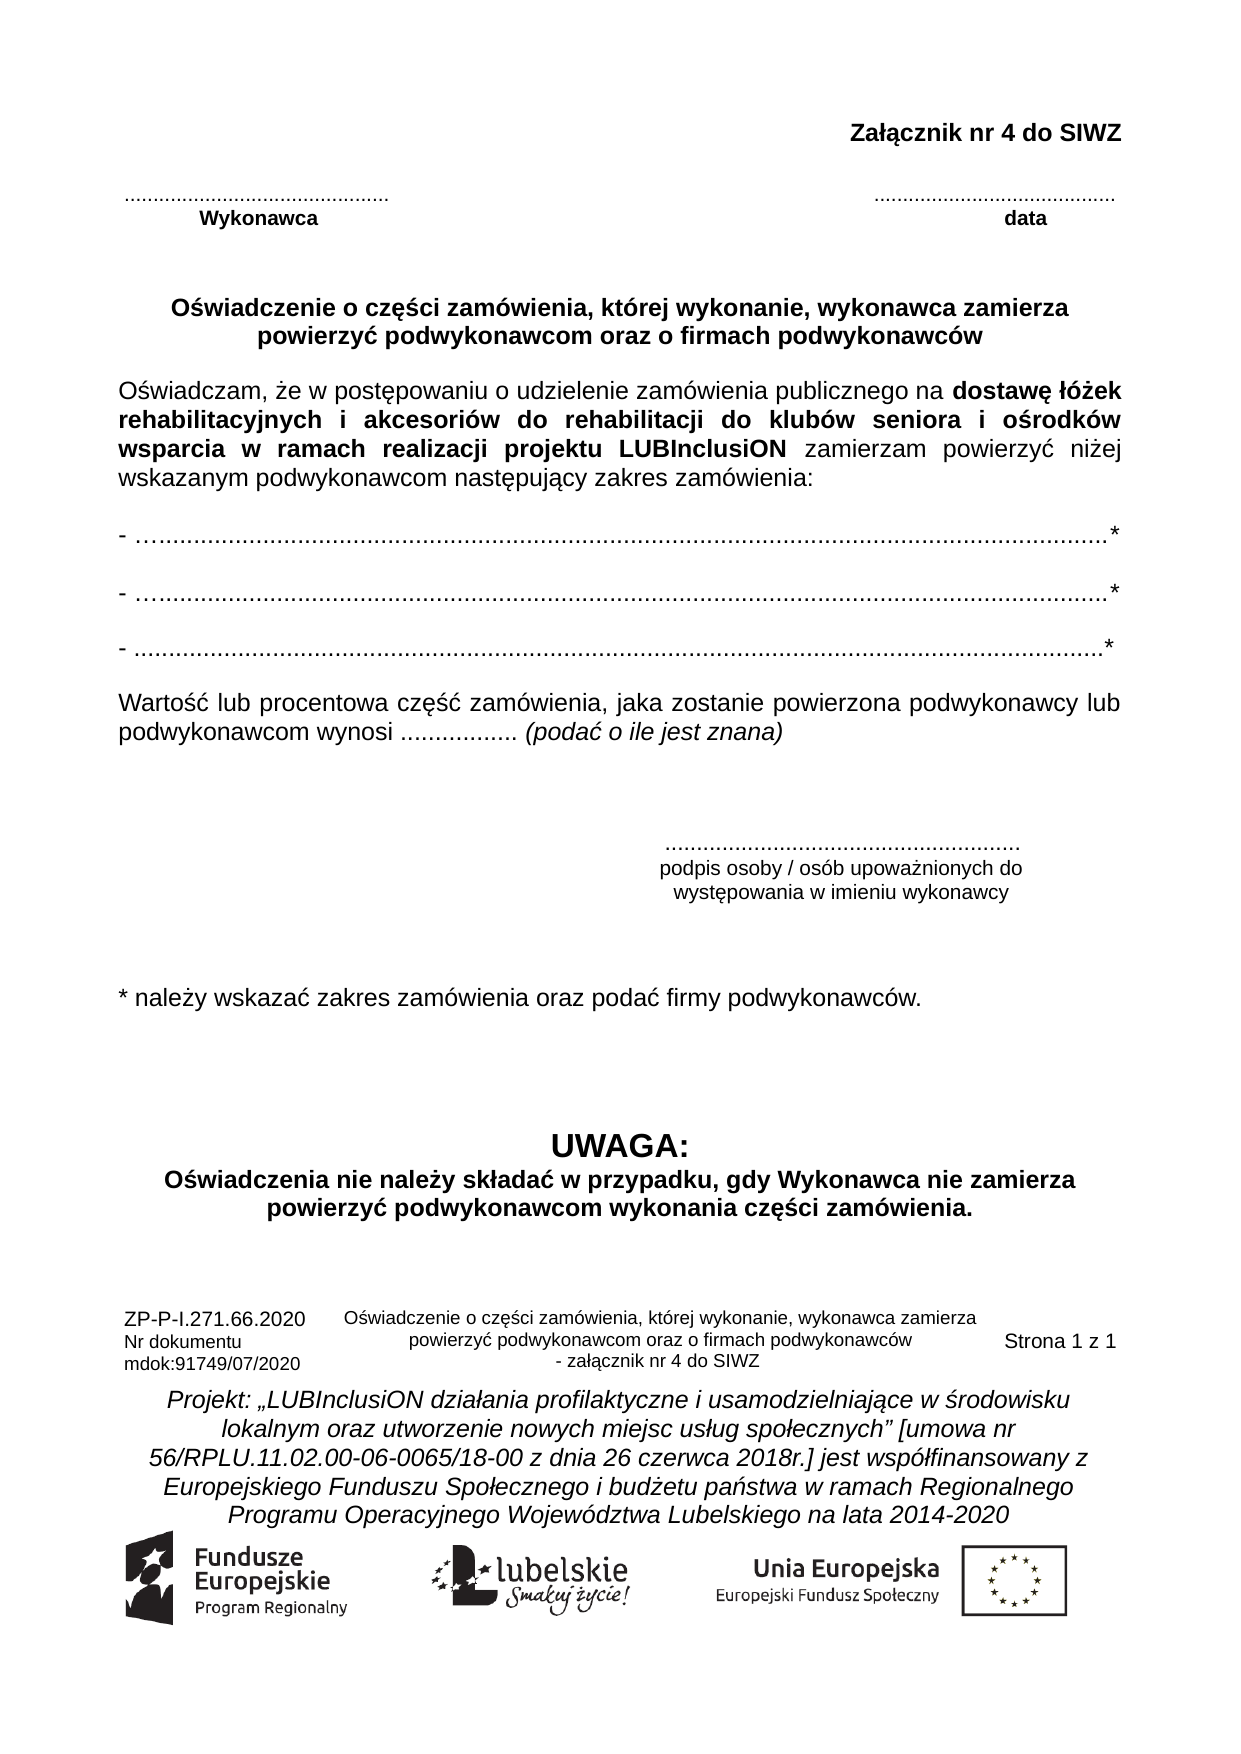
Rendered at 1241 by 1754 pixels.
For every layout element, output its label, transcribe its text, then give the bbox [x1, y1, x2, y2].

table_header .............................................. Wykonawca [118, 176, 620, 235]
table_header .......................................... data [620, 176, 1122, 235]
text * należy wskazać zakres zamówienia oraz podać firmy podwykonawców. [118, 982, 1122, 1011]
text - ….........................................................................................................................................* [118, 520, 1122, 549]
text Wartość lub procentowa część zamówienia, jaka zostanie powierzona podwykonawcy lub podwykonawcom wynosi ................. (podać o ile jest znana) [118, 688, 1122, 745]
text podpis osoby / osób upoważnionych do występowania w imieniu wykonawcy [560, 856, 1122, 903]
subtitle Załącznik nr 4 do SIWZ [118, 118, 1122, 147]
text ........................................................ [563, 829, 1122, 856]
text Oświadczenia nie należy składać w przypadku, gdy Wykonawca nie zamierza powierzyć podwykonawcom wykonania części zamówienia. [118, 1165, 1122, 1222]
text Oświadczam, że w postępowaniu o udzielenie zamówienia publicznego na dostawę łóżek rehabilitacyjnych i akcesoriów do rehabilitacji do klubów seniora i ośrodków wsparcia w ramach realizacji projektu LUBInclusiON zamierzam powierzyć niżej wskazanym podwykonawcom następujący zakres zamówienia: [118, 376, 1122, 491]
text Oświadczenie o części zamówienia, której wykonanie, wykonawca zamierza powierzyć podwykonawcom oraz o firmach podwykonawców [118, 292, 1122, 350]
picture [123, 1529, 1068, 1626]
text - ….........................................................................................................................................* [118, 578, 1122, 606]
text - ............................................................................................................................................* [118, 633, 1122, 661]
text UWAGA: [118, 1126, 1122, 1165]
